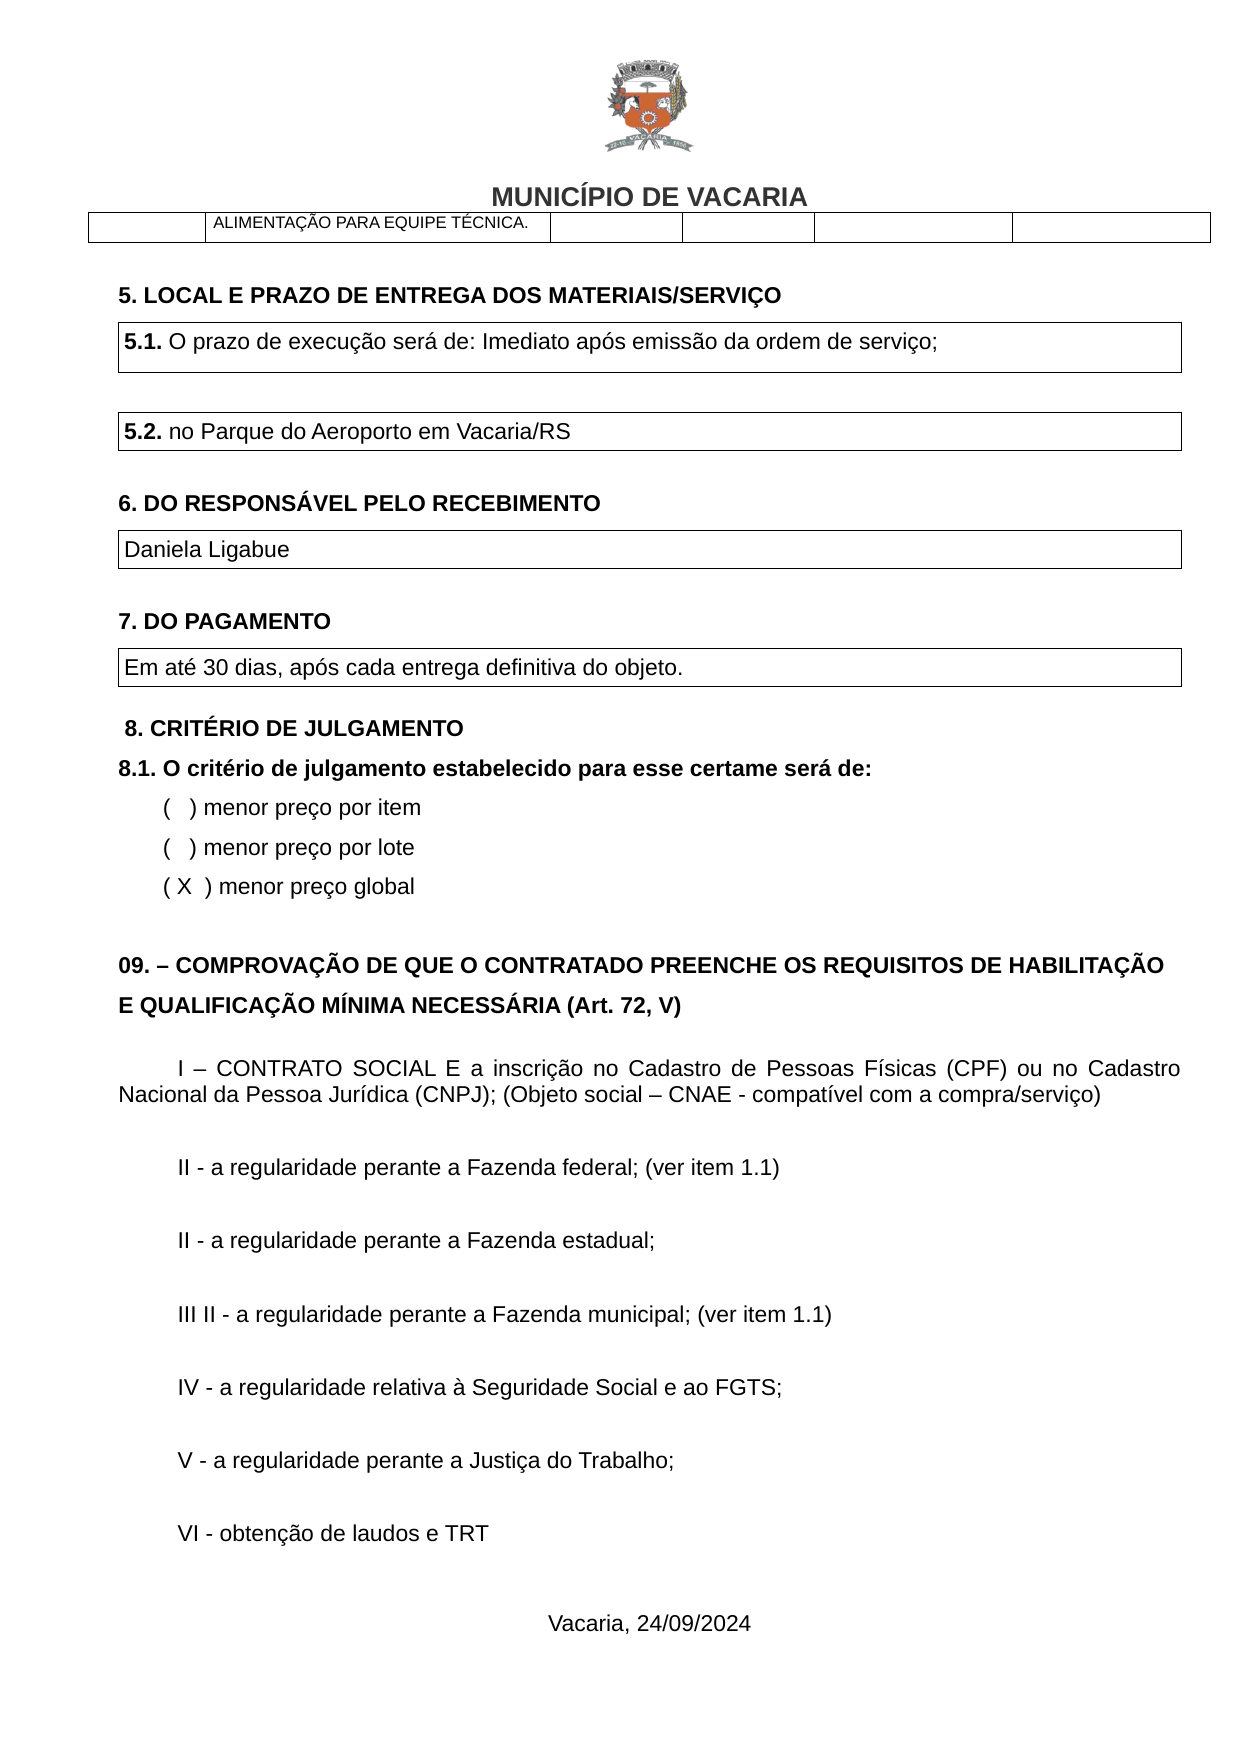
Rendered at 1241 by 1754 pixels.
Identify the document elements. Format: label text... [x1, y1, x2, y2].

text IV - a regularidade relativa à Seguridade Social e ao FGTS; [118, 1374, 1181, 1400]
text 6. DO RESPONSÁVEL PELO RECEBIMENTO [118, 490, 1181, 517]
table_header 5.1. O prazo de execução será de: Imediato após emissão da ordem de serviço; [119, 323, 1181, 372]
text VI - obtenção de laudos e TRT [118, 1520, 1181, 1547]
text 8. CRITÉRIO DE JULGAMENTO [118, 715, 1181, 742]
table_cell [683, 213, 814, 242]
text V - a regularidade perante a Justiça do Trabalho; [118, 1447, 1181, 1473]
text II - a regularidade perante a Fazenda estadual; [118, 1227, 1181, 1254]
text ( ) menor preço por lote [118, 834, 1181, 860]
text 8.1. O critério de julgamento estabelecido para esse certame será de: [118, 755, 1181, 781]
text III II - a regularidade perante a Fazenda municipal; (ver item 1.1) [118, 1301, 1181, 1327]
text 5. LOCAL E PRAZO DE ENTREGA DOS MATERIAIS/SERVIÇO [118, 282, 1181, 308]
text 7. DO PAGAMENTO [118, 608, 1181, 634]
table_header Em até 30 dias, após cada entrega definitiva do objeto. [119, 649, 1181, 686]
table_header Daniela Ligabue [119, 531, 1181, 568]
text Vacaria, 24/09/2024 [118, 1609, 1181, 1636]
table_cell [551, 213, 682, 242]
table_cell [815, 213, 1012, 242]
text ( X ) menor preço global [118, 873, 1181, 899]
text II - a regularidade perante a Fazenda federal; (ver item 1.1) [118, 1154, 1181, 1180]
table_header 5.2. no Parque do Aeroporto em Vacaria/RS [119, 413, 1181, 450]
list 09. – COMPROVAÇÃO DE QUE O CONTRATADO PREENCHE OS REQUISITOS DE HABILITAÇÃO E QUALIFICAÇÃO MÍNIMA NECESSÁRIA (Art. 72, V) [118, 952, 1181, 1018]
table_cell [1013, 213, 1210, 242]
table_cell [89, 213, 205, 242]
text I – CONTRATO SOCIAL E a inscrição no Cadastro de Pessoas Físicas (CPF) ou no Cadastro Nacional da Pessoa Jurídica (CNPJ); (Objeto social – CNAE - compatível com a compra/serviço) [118, 1054, 1181, 1107]
table_cell ALIMENTAÇÃO PARA EQUIPE TÉCNICA. [206, 213, 550, 242]
text ( ) menor preço por item [118, 794, 1181, 821]
